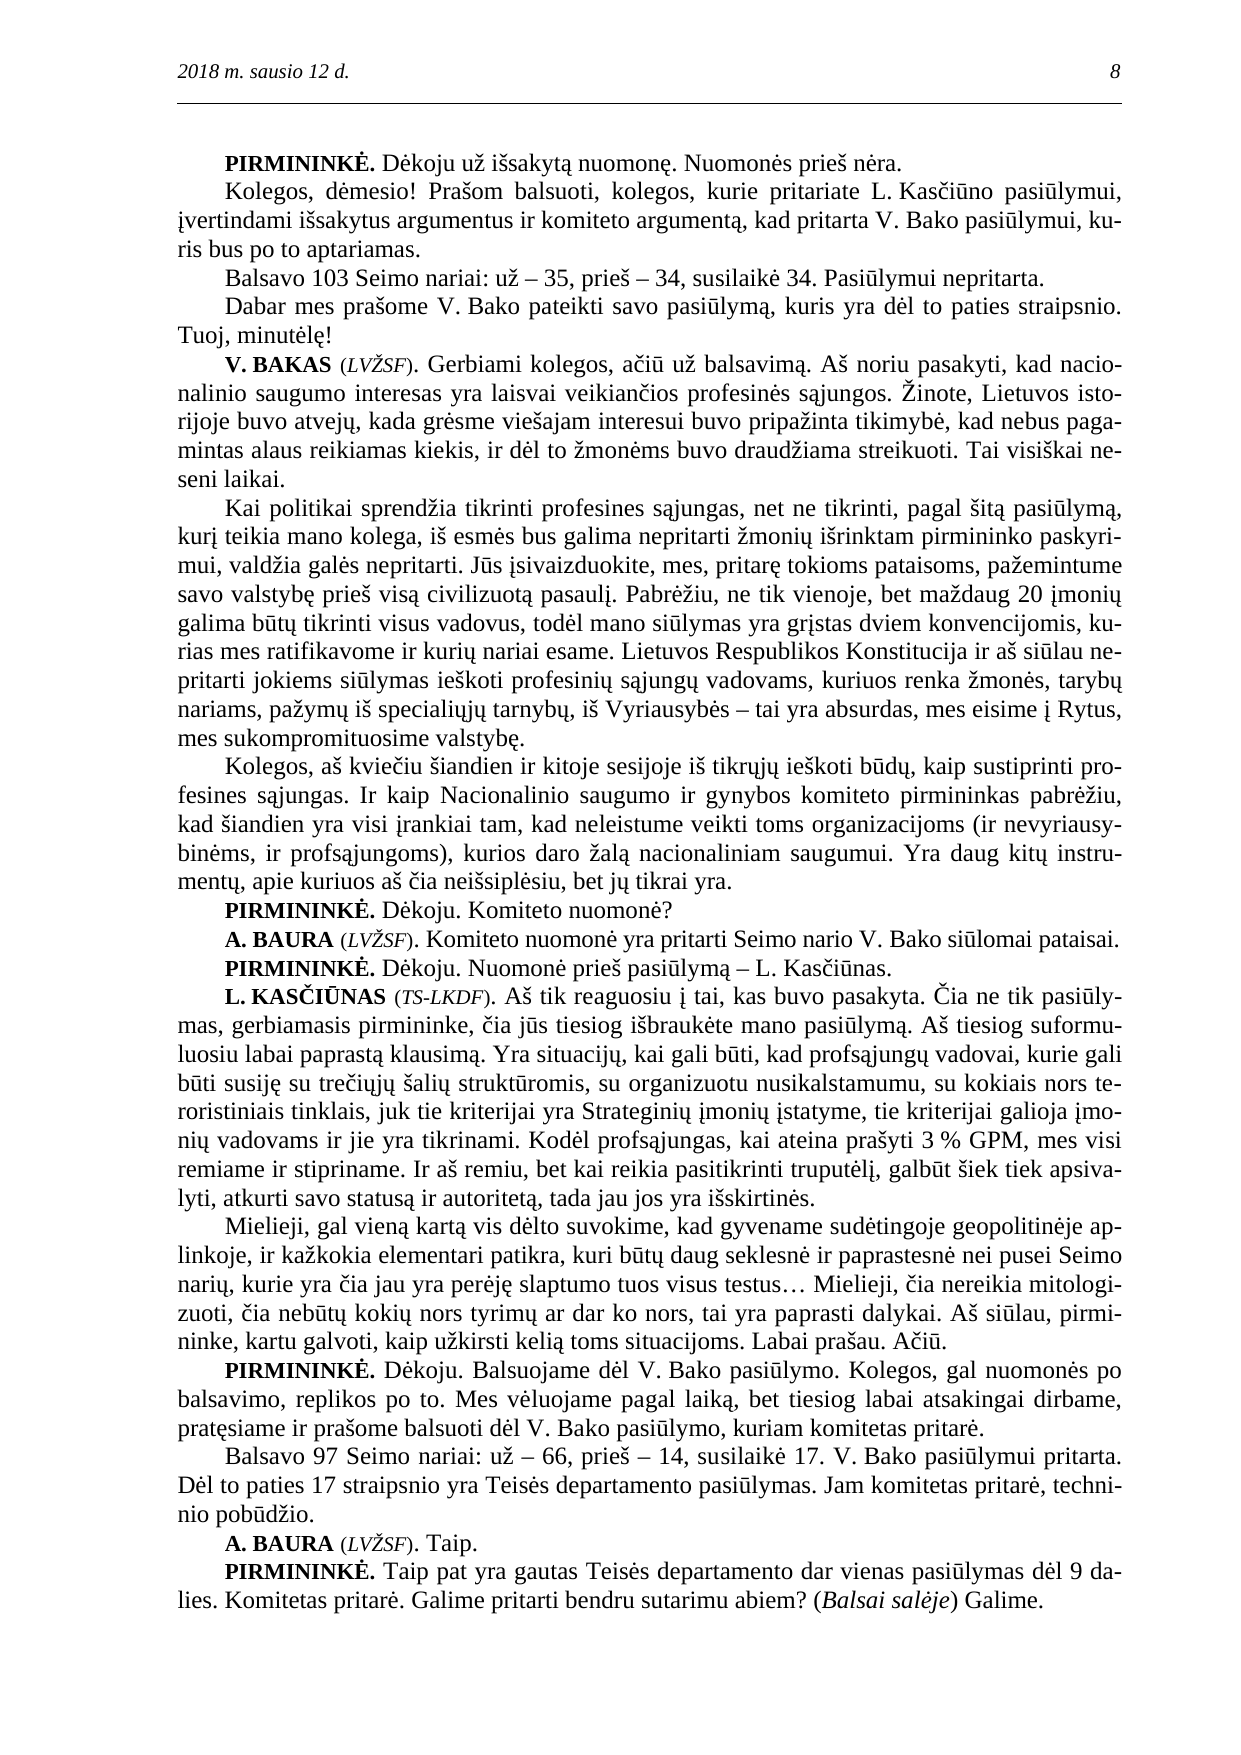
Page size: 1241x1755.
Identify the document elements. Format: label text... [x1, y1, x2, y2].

text A. BAURA (LVŽSF). Taip. [177, 1528, 1122, 1556]
text V. BAKAS (LVŽSF). Ger­bia­mi ko­le­gos, ačiū už bal­sa­vi­mą. Aš no­riu pa­sa­ky­ti, kad na­cio­na­li­nio sau­gu­mo in­te­re­sas yra lais­vai vei­kian­čios pro­fe­si­nės są­jun­gos. Ži­no­te, Lie­tu­vos is­to­rijo­je bu­vo at­ve­jų, ka­da grės­me vie­ša­jam in­te­re­sui bu­vo pri­pa­žin­ta ti­ki­my­bė, kad ne­bus pa­ga­min­tas alaus rei­kia­mas kie­kis, ir dėl to žmo­nėms bu­vo drau­džia­ma strei­kuo­ti. Tai vi­siš­kai ne­se­ni lai­kai. [177, 349, 1122, 493]
text Mie­lie­ji, gal vie­ną kar­tą vis dėl­to su­vo­ki­me, kad gy­ve­na­me su­dė­tin­go­je ge­o­po­li­ti­nė­je ap­lin­ko­je, ir kaž­ko­kia ele­men­ta­ri pa­tik­ra, ku­ri bū­tų daug sek­les­nė ir pa­pras­tes­nė nei pu­sei Sei­mo na­rių, ku­rie yra čia jau yra per­ėję slap­tu­mo tuos vi­sus tes­tus… Mie­lie­ji, čia ne­rei­kia mi­to­lo­gi­zuo­ti, čia ne­bū­tų ko­kių nors ty­ri­mų ar dar ko nors, tai yra pa­pras­ti da­ly­kai. Aš siū­lau, pir­mi­nin­ke, kar­tu gal­vo­ti, kaip už­kirs­ti ke­lią toms si­tu­a­ci­joms. La­bai pra­šau. Ačiū. [177, 1211, 1122, 1355]
text Da­bar mes pra­šo­me V. Ba­ko pa­teik­ti sa­vo pa­siū­ly­mą, ku­ris yra dėl to pa­ties straips­nio. Tuoj, mi­nu­tė­lę! [177, 291, 1122, 349]
text Kai po­li­ti­kai spren­džia tik­rin­ti pro­fe­si­nes są­jun­gas, net ne tik­rin­ti, pa­gal ši­tą pa­siū­ly­mą, ku­rį tei­kia ma­no ko­le­ga, iš es­mės bus ga­li­ma ne­pri­tar­ti žmo­nių iš­rink­tam pir­mi­nin­ko pa­sky­ri­mui, val­džia ga­lės ne­pri­tar­ti. Jūs įsi­vaiz­duo­ki­te, mes, pri­ta­rę to­kioms pa­tai­soms, pa­že­min­tu­me sa­vo vals­ty­bę prieš vi­są ci­vi­li­zuo­tą pa­sau­lį. Pa­brė­žiu, ne tik vie­no­je, bet maž­daug 20 įmo­nių ga­li­ma bū­tų tik­rin­ti vi­sus va­do­vus, to­dėl ma­no siū­ly­mas yra grįs­tas dviem kon­ven­ci­jo­mis, ku­rias mes ra­ti­fi­ka­vo­me ir ku­rių na­riai esa­me. Lie­tu­vos Res­pub­li­kos Kon­sti­tu­ci­ja ir aš siū­lau ne­pri­tar­ti jo­kiems siū­ly­mas ieš­ko­ti pro­fe­si­nių są­jun­gų va­do­vams, ku­riuos ren­ka žmo­nės, ta­ry­bų na­riams, pa­žy­mų iš spe­cia­lių­jų tar­ny­bų, iš Vy­riau­sy­bės – tai yra ab­sur­das, mes ei­si­me į Ry­tus, mes su­kom­pro­mi­tuo­si­me vals­ty­bę. [177, 493, 1122, 751]
text PIRMININKĖ. Taip pat yra gau­tas Tei­sės de­par­ta­men­to dar vie­nas pa­siū­ly­mas dėl 9 da­lies. Ko­mi­te­tas pri­ta­rė. Ga­li­me pri­tar­ti ben­dru su­ta­ri­mu abiem? (Bal­sai sa­lė­je) Ga­li­me. [177, 1556, 1122, 1614]
text A. BAURA (LVŽSF). Ko­mi­te­to nuo­mo­nė yra pri­tar­ti Sei­mo na­rio V. Ba­ko siū­lo­mai pa­tai­sai. [177, 924, 1122, 953]
text Bal­sa­vo 103 Sei­mo na­riai: už – 35, prieš – 34, su­si­lai­kė 34. Pa­siū­ly­mui ne­pri­tar­ta. [177, 263, 1122, 291]
text Bal­sa­vo 97 Sei­mo na­riai: už – 66, prieš – 14, su­si­lai­kė 17. V. Ba­ko pa­siū­ly­mui pri­tar­ta. Dėl to pa­ties 17 straips­nio yra Tei­sės de­par­ta­men­to pa­siū­ly­mas. Jam ko­mi­te­tas pri­ta­rė, tech­ni­nio po­bū­džio. [177, 1441, 1122, 1528]
text Ko­le­gos, aš kvie­čiu šian­dien ir ki­to­je se­si­jo­je iš tik­rų­jų ieš­ko­ti bū­dų, kaip su­stip­rin­ti pro­fe­si­nes są­jun­gas. Ir kaip Na­cio­na­li­nio sau­gu­mo ir gy­ny­bos ko­mi­te­to pir­mi­nin­kas pa­brė­žiu, kad šian­dien yra vi­si įran­kiai tam, kad ne­leis­tu­me veik­ti toms or­ga­ni­za­ci­joms (ir ne­vy­riau­sy­bi­nė­ms, ir prof­są­jun­goms), ku­rios da­ro ža­lą na­cio­na­li­niam sau­gu­mui. Yra daug ki­tų in­stru­men­tų, apie ku­riuos aš čia neiš­si­plė­siu, bet jų tik­rai yra. [177, 751, 1122, 895]
text PIRMININKĖ. Dė­ko­ju. Nuo­mo­nė prieš pa­siū­ly­mą – L. Kas­čiū­nas. [177, 953, 1122, 981]
text PIRMININKĖ. Dė­ko­ju už iš­sa­ky­tą nuo­mo­nę. Nuo­mo­nės prieš nė­ra. [177, 148, 1122, 176]
text Ko­le­gos, dė­me­sio! Pra­šom bal­suo­ti, ko­le­gos, ku­rie pri­ta­ria­te L. Kas­čiū­no pa­siū­ly­mui, įver­tin­da­mi iš­sa­ky­tus ar­gu­men­tus ir ko­mi­te­to ar­gu­men­tą, kad pri­tar­ta V. Ba­ko pa­siū­ly­mui, ku­ris bus po to ap­ta­ria­mas. [177, 176, 1122, 263]
text L. KASČIŪNAS (TS-LKDF). Aš tik re­a­guo­siu į tai, kas bu­vo pa­sa­ky­ta. Čia ne tik pa­siū­ly­mas, ger­bia­ma­sis pir­mi­nin­ke, čia jūs tie­siog iš­brau­kė­te ma­no pa­siū­ly­mą. Aš tie­siog su­for­mu­luo­siu la­bai pa­pras­tą klau­si­mą. Yra si­tu­a­ci­jų, kai ga­li bū­ti, kad prof­są­jun­gų va­do­vai, ku­rie ga­li bū­ti su­si­ję su tre­čių­jų ša­lių struk­tū­ro­mis, su or­ga­ni­zuo­tu nu­si­kals­ta­mu­mu, su ko­kiais nors te­ro­ris­ti­niais tin­klais, juk tie kri­te­ri­jai yra Stra­te­gi­nių įmo­nių įsta­ty­me, tie kri­te­ri­jai ga­lio­ja įmo­nių va­do­vams ir jie yra tik­ri­na­mi. Ko­dėl prof­są­jun­gas, kai at­ei­na pra­šy­ti 3 % GPM, mes vi­si re­mia­me ir stip­ri­na­me. Ir aš re­miu, bet kai rei­kia pa­si­tik­rin­ti tru­pu­tė­lį, gal­būt šiek tiek ap­si­va­ly­ti, at­kur­ti sa­vo sta­tu­są ir au­to­ri­te­tą, ta­da jau jos yra iš­skir­ti­nės. [177, 981, 1122, 1211]
text PIRMININKĖ. Dė­ko­ju. Bal­suo­ja­me dėl V. Ba­ko pa­siū­ly­mo. Ko­le­gos, gal nuo­mo­nės po bal­sa­vi­mo, re­pli­kos po to. Mes vė­luo­ja­me pa­gal lai­ką, bet tie­siog la­bai at­sa­kin­gai dir­ba­me, pra­tę­sia­me ir pra­šo­me bal­suo­ti dėl V. Ba­ko pa­siū­ly­mo, ku­riam ko­mi­te­tas pri­ta­rė. [177, 1355, 1122, 1441]
text PIRMININKĖ. Dė­ko­ju. Ko­mi­te­to nuo­mo­nė? [177, 895, 1122, 924]
